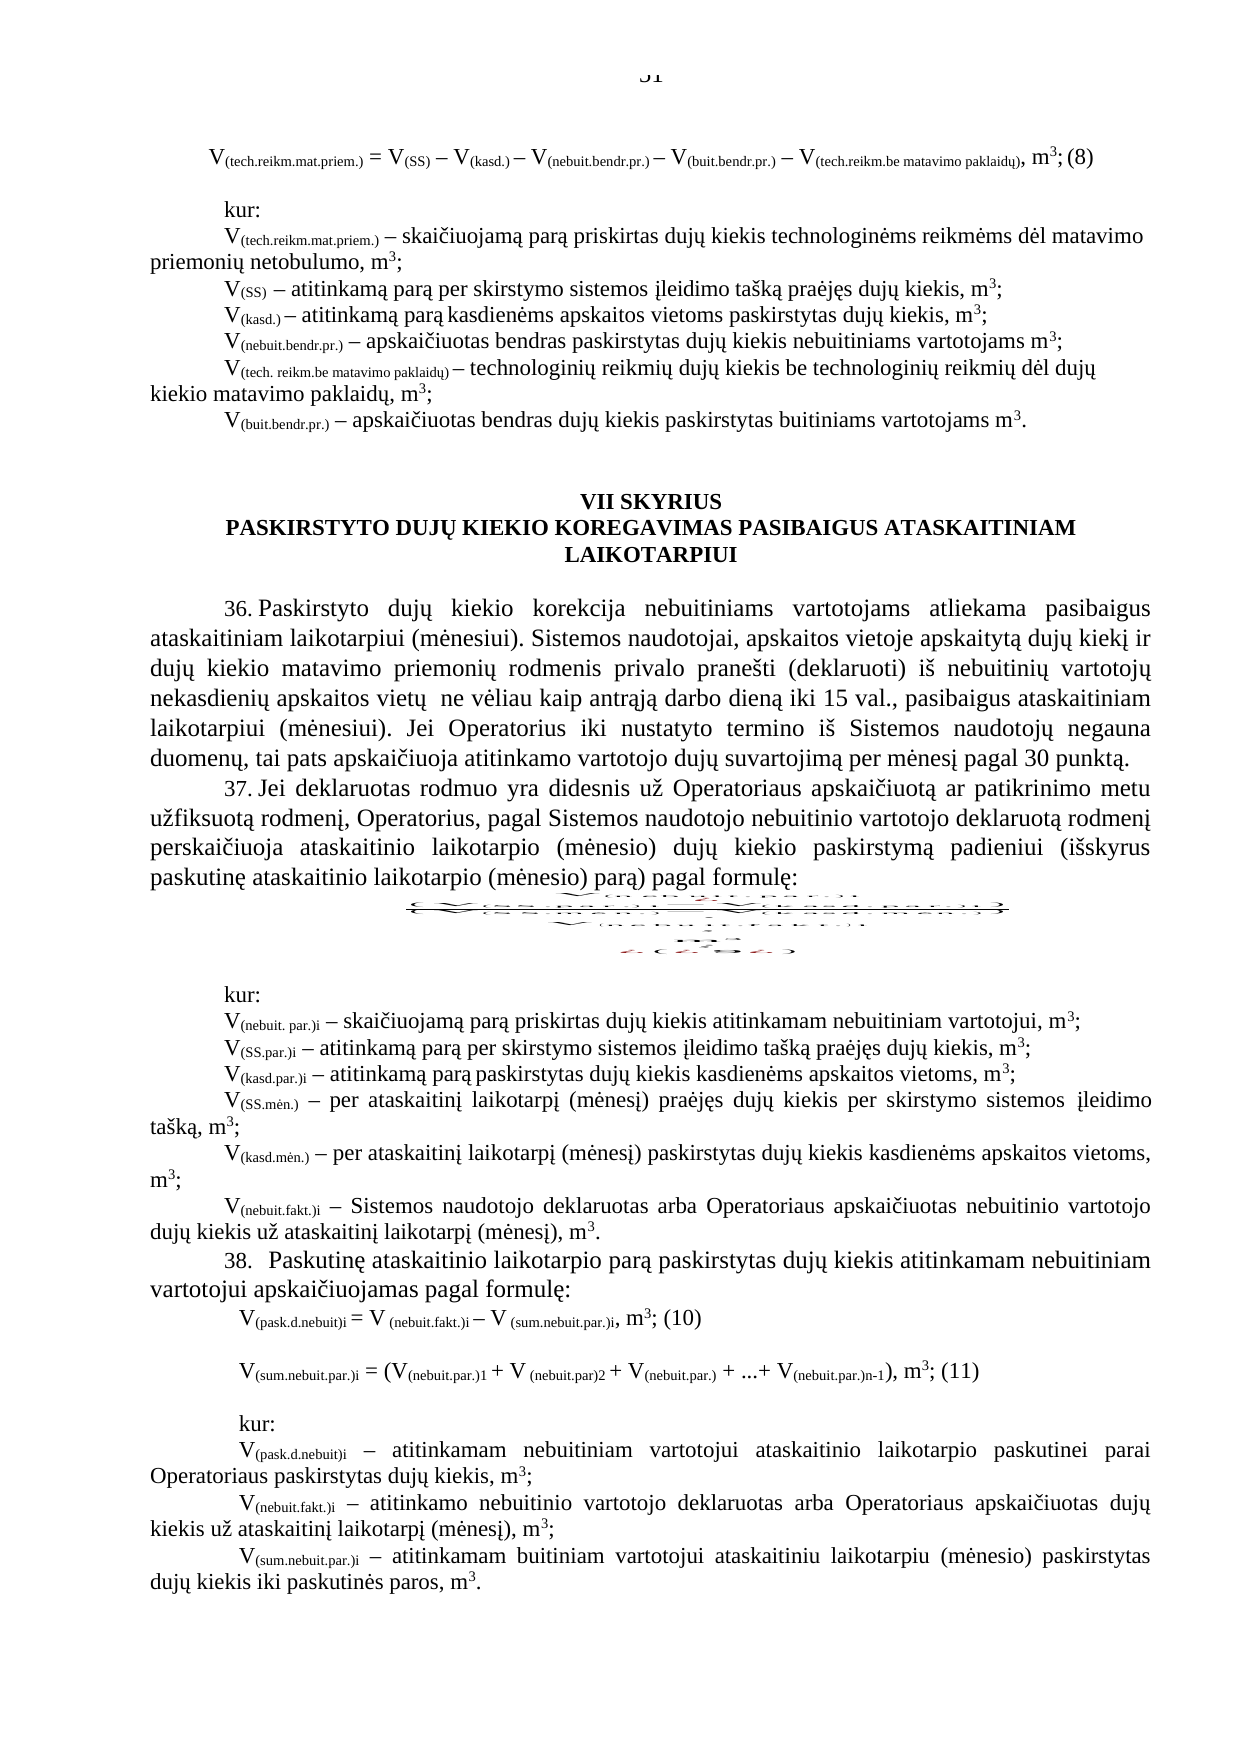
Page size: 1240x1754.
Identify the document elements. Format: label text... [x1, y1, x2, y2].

text VII skyrius [150, 488, 1152, 514]
text V(kasd.) – atitinkamą parą kasdienėms apskaitos vietoms paskirstytas dujų kiekis, m3; [150, 301, 1152, 327]
text paskirstyto dujų kiekio koregavimas PASIBAIGUS ataskaitiniam laikotarpiui [150, 514, 1152, 567]
text V(nebuit.fakt.)i – atitinkamo nebuitinio vartotojo deklaruotas arba Operatoriaus apskaičiuotas dujų kiekis už ataskaitinį laikotarpį (mėnesį), m3; [150, 1489, 1152, 1542]
text V(sum.nebuit.par.)i – atitinkamam buitiniam vartotojui ataskaitiniu laikotarpiu (mėnesio) paskirstytas dujų kiekis iki paskutinės paros, m3. [150, 1542, 1152, 1594]
text V(kasd.par.)i – atitinkamą parą paskirstytas dujų kiekis kasdienėms apskaitos vietoms, m3; [150, 1060, 1152, 1087]
text V(sum.nebuit.par.)i = (V(nebuit.par.)1 + V (nebuit.par)2 + V(nebuit.par.) + ...+ V(nebuit.par.)n-1), m3; (11) [150, 1357, 1152, 1383]
text V(nebuit.bendr.pr.) – apskaičiuotas bendras paskirstytas dujų kiekis nebuitiniams vartotojams m3; [150, 327, 1152, 354]
text kur: [150, 1410, 1152, 1436]
text 37. Jei deklaruotas rodmuo yra didesnis už Operatoriaus apskaičiuotą ar patikrinimo metu užfiksuotą rodmenį, Operatorius, pagal Sistemos naudotojo nebuitinio vartotojo deklaruotą rodmenį perskaičiuoja ataskaitinio laikotarpio (mėnesio) dujų kiekio paskirstymą padieniui (išskyrus paskutinę ataskaitinio laikotarpio (mėnesio) parą) pagal formulę: [150, 773, 1152, 891]
text V(nebuit. par.)i – skaičiuojamą parą priskirtas dujų kiekis atitinkamam nebuitiniam vartotojui, m3; [150, 1007, 1152, 1034]
text V(pask.d.nebuit)i = V (nebuit.fakt.)i – V (sum.nebuit.par.)i, m3; (10) [150, 1304, 1152, 1331]
text V(SS) – atitinkamą parą per skirstymo sistemos įleidimo tašką praėjęs dujų kiekis, m3; [150, 275, 1152, 301]
text V(tech.reikm.mat.priem.) = V(SS) – V(kasd.) – V(nebuit.bendr.pr.) – V(buit.bendr.pr.) – V(tech.reikm.be matavimo paklaidų), m3; (8) [150, 143, 1152, 169]
text V(tech.reikm.mat.priem.) – skaičiuojamą parą priskirtas dujų kiekis technologinėms reikmėms dėl matavimo priemonių netobulumo, m3; [150, 222, 1152, 275]
text V(buit.bendr.pr.) – apskaičiuotas bendras dujų kiekis paskirstytas buitiniams vartotojams m3. [150, 406, 1152, 433]
text kur: [150, 196, 1152, 222]
text V(kasd.mėn.) – per ataskaitinį laikotarpį (mėnesį) paskirstytas dujų kiekis kasdienėms apskaitos vietoms, m3; [150, 1139, 1152, 1192]
text V(tech. reikm.be matavimo paklaidų) – technologinių reikmių dujų kiekis be technologinių reikmių dėl dujų kiekio matavimo paklaidų, m3; [150, 354, 1152, 406]
text 38. Paskutinę ataskaitinio laikotarpio parą paskirstytas dujų kiekis atitinkamam nebuitiniam vartotojui apskaičiuojamas pagal formulę: [150, 1245, 1152, 1303]
text kur: [150, 981, 1152, 1007]
text V(SS.mėn.) – per ataskaitinį laikotarpį (mėnesį) praėjęs dujų kiekis per skirstymo sistemos įleidimo tašką, m3; [150, 1087, 1152, 1139]
text V(SS.par.)i – atitinkamą parą per skirstymo sistemos įleidimo tašką praėjęs dujų kiekis, m3; [150, 1034, 1152, 1060]
text 36. Paskirstyto dujų kiekio korekcija nebuitiniams vartotojams atliekama pasibaigus ataskaitiniam laikotarpiui (mėnesiui). Sistemos naudotojai, apskaitos vietoje apskaitytą dujų kiekį ir dujų kiekio matavimo priemonių rodmenis privalo pranešti (deklaruoti) iš nebuitinių vartotojų nekasdienių apskaitos vietų ne vėliau kaip antrąją darbo dieną iki 15 val., pasibaigus ataskaitiniam laikotarpiui (mėnesiui). Jei Operatorius iki nustatyto termino iš Sistemos naudotojų negauna duomenų, tai pats apskaičiuoja atitinkamo vartotojo dujų suvartojimą per mėnesį pagal 30 punktą. [150, 593, 1152, 772]
text V(nebuit.fakt.)i – Sistemos naudotojo deklaruotas arba Operatoriaus apskaičiuotas nebuitinio vartotojo dujų kiekis už ataskaitinį laikotarpį (mėnesį), m3. [150, 1192, 1152, 1245]
text V(pask.d.nebuit)i – atitinkamam nebuitiniam vartotojui ataskaitinio laikotarpio paskutinei parai Operatoriaus paskirstytas dujų kiekis, m3; [150, 1436, 1152, 1489]
